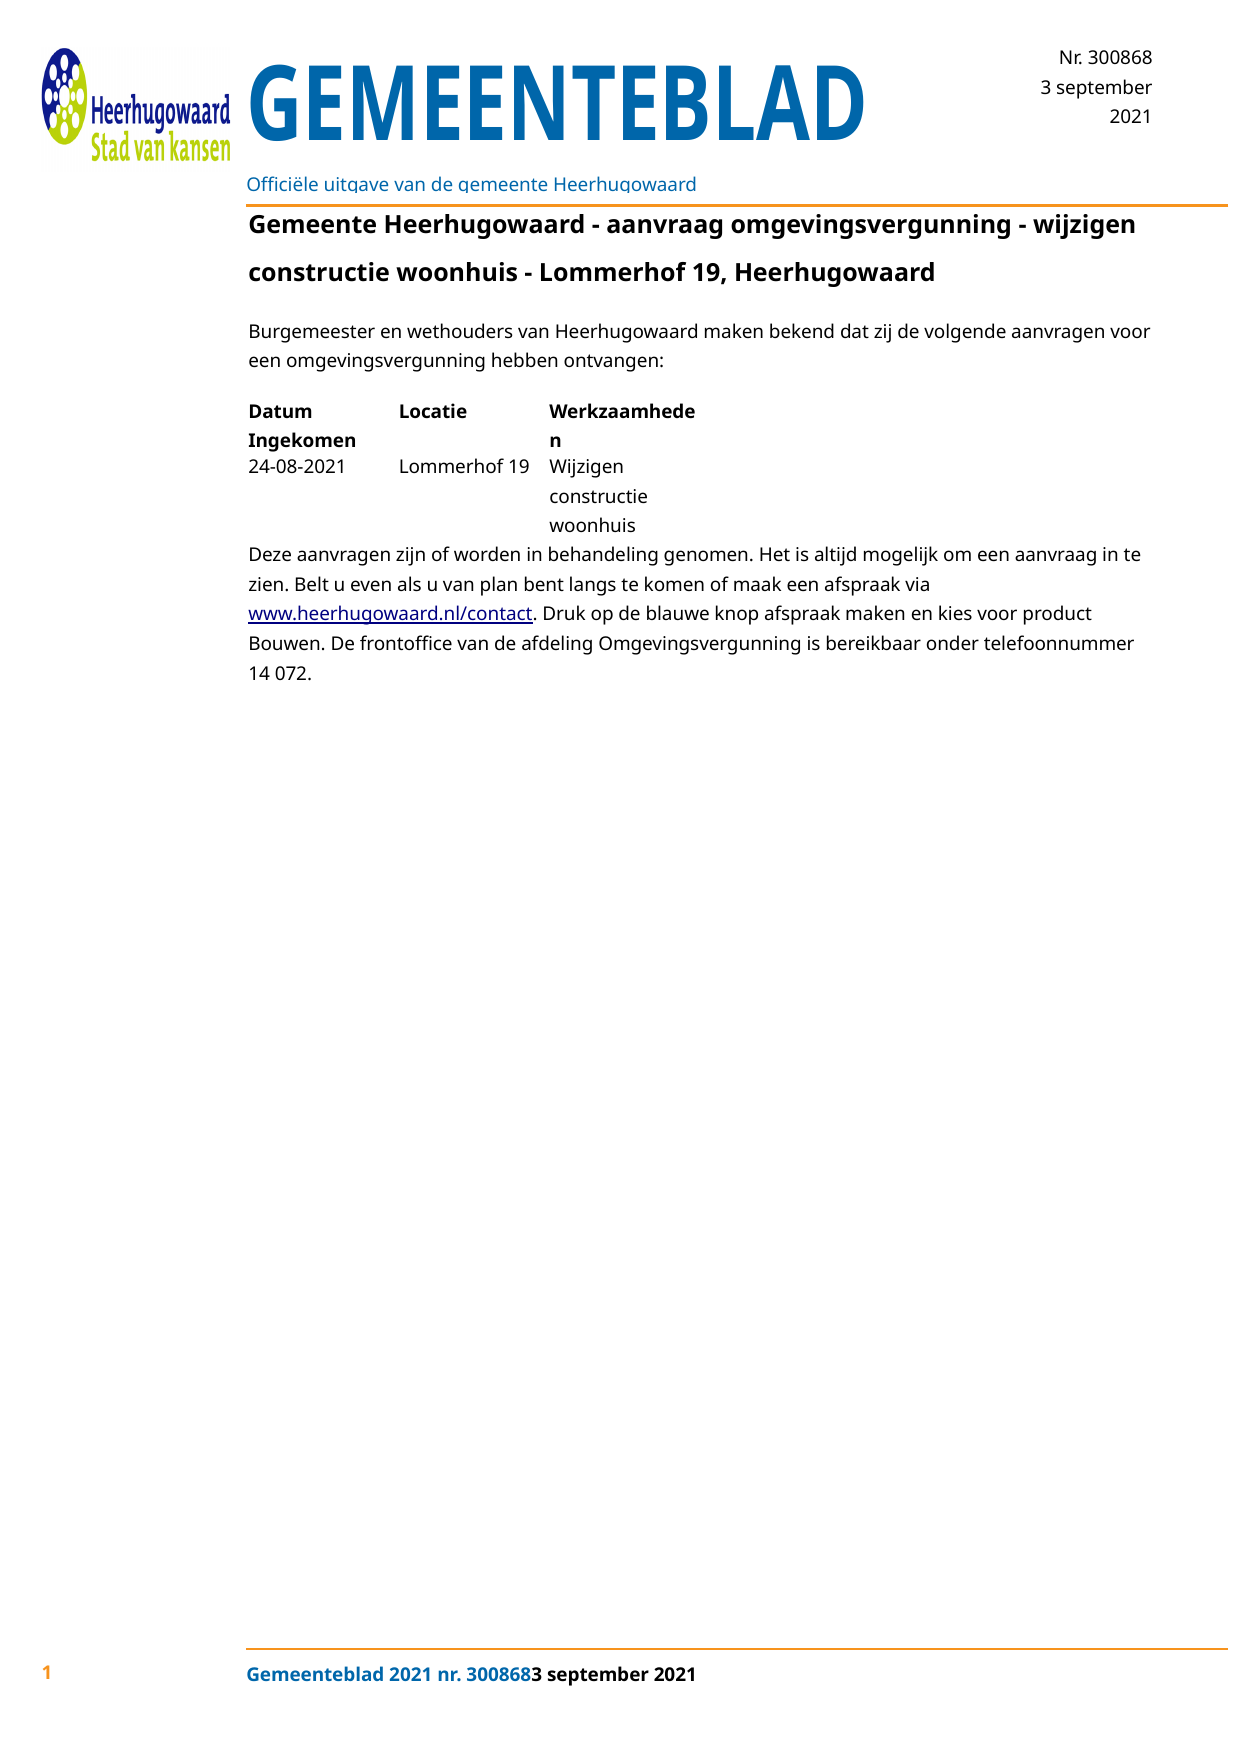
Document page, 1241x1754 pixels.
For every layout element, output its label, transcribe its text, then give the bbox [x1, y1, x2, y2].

text Deze aanvragen zijn of worden in behandeling genomen. Het is altijd mogelijk om een aanvraag in te zien. Belt u even als u van plan bent langs te komen of maak een afspraak via www.heerhugowaard.nl/contact. Druk op de blauwe knop afspraak maken en kies voor product Bouwen. De frontoffice van de afdeling Omgevingsvergunning is bereikbaar onder telefoonnummer 14 072. [248, 541, 1152, 686]
table_cell Wijzigen constructie woonhuis [549, 453, 700, 538]
table_header Datum Ingekomen [248, 398, 398, 453]
table_cell Lommerhof 19 [399, 453, 549, 538]
picture [41, 47, 231, 172]
table_header Locatie [399, 398, 549, 453]
text Burgemeester en wethouders van Heerhugowaard maken bekend dat zij de volgende aanvragen voor een omgevingsvergunning hebben ontvangen: [248, 318, 1152, 373]
table_header Werkzaamheden [549, 398, 700, 453]
table_cell 24-08-2021 [248, 453, 398, 538]
text Gemeente Heerhugowaard - aanvraag omgevingsvergunning - wijzigen constructie woonhuis - Lommerhof 19, Heerhugowaard [248, 207, 1152, 288]
